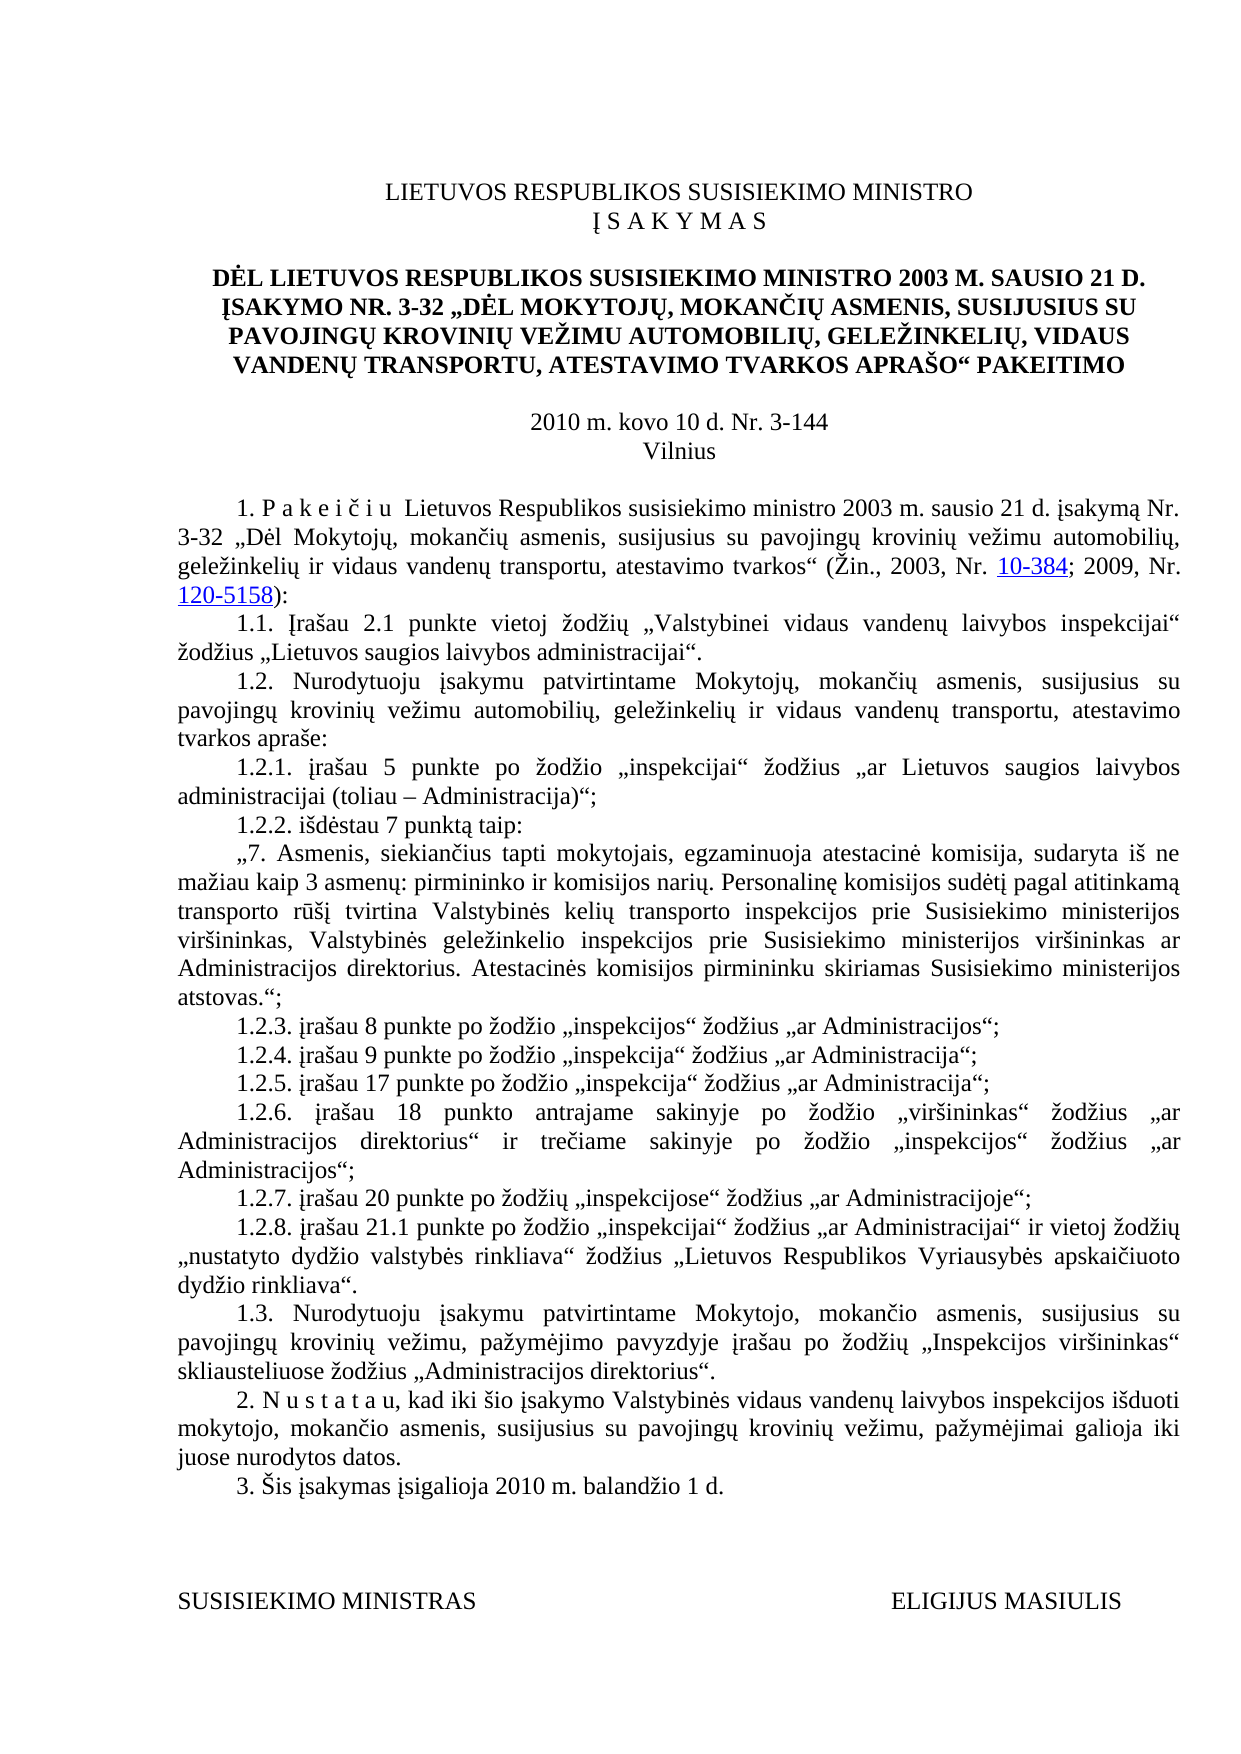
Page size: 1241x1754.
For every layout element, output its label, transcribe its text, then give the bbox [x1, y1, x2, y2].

text 1.2.5. įrašau 17 punkte po žodžio „inspekcija“ žodžius „ar Administracija“; [177, 1068, 1181, 1097]
text 1. Pakeičiu Lietuvos Respublikos susisiekimo ministro 2003 m. sausio 21 d. įsakymą Nr. 3-32 „Dėl Mokytojų, mokančių asmenis, susijusius su pavojingų krovinių vežimu automobilių, geležinkelių ir vidaus vandenų transportu, atestavimo tvarkos“ (Žin., 2003, Nr. 10-384; 2009, Nr. 120-5158): [177, 493, 1181, 608]
text 1.2. Nurodytuoju įsakymu patvirtintame Mokytojų, mokančių asmenis, susijusius su pavojingų krovinių vežimu automobilių, geležinkelių ir vidaus vandenų transportu, atestavimo tvarkos apraše: [177, 666, 1181, 752]
text 3. Šis įsakymas įsigalioja 2010 m. balandžio 1 d. [177, 1471, 1181, 1500]
text 1.2.7. įrašau 20 punkte po žodžių „inspekcijose“ žodžius „ar Administracijoje“; [177, 1183, 1181, 1212]
text 2010 m. kovo 10 d. Nr. 3-144 [177, 407, 1181, 436]
text 1.2.2. išdėstau 7 punktą taip: [177, 810, 1181, 838]
text Susisiekimo ministras Eligijus Masiulis [177, 1586, 1181, 1615]
text 1.2.3. įrašau 8 punkte po žodžio „inspekcijos“ žodžius „ar Administracijos“; [177, 1011, 1181, 1040]
text 1.2.6. įrašau 18 punkto antrajame sakinyje po žodžio „viršininkas“ žodžius „ar Administracijos direktorius“ ir trečiame sakinyje po žodžio „inspekcijos“ žodžius „ar Administracijos“; [177, 1097, 1181, 1183]
text 1.2.1. įrašau 5 punkte po žodžio „inspekcijai“ žodžius „ar Lietuvos saugios laivybos administracijai (toliau – Administracija)“; [177, 752, 1181, 810]
text „7. Asmenis, siekiančius tapti mokytojais, egzaminuoja atestacinė komisija, sudaryta iš ne mažiau kaip 3 asmenų: pirmininko ir komisijos narių. Personalinę komisijos sudėtį pagal atitinkamą transporto rūšį tvirtina Valstybinės kelių transporto inspekcijos prie Susisiekimo ministerijos viršininkas, Valstybinės geležinkelio inspekcijos prie Susisiekimo ministerijos viršininkas ar Administracijos direktorius. Atestacinės komisijos pirmininku skiriamas Susisiekimo ministerijos atstovas.“; [177, 838, 1181, 1011]
text 1.1. Įrašau 2.1 punkte vietoj žodžių „Valstybinei vidaus vandenų laivybos inspekcijai“ žodžius „Lietuvos saugios laivybos administracijai“. [177, 608, 1181, 666]
text Vilnius [177, 436, 1181, 465]
text 2. Nustatau, kad iki šio įsakymo Valstybinės vidaus vandenų laivybos inspekcijos išduoti mokytojo, mokančio asmenis, susijusius su pavojingų krovinių vežimu, pažymėjimai galioja iki juose nurodytos datos. [177, 1385, 1181, 1471]
text DĖL LIETUVOS RESPUBLIKOS SUSISIEKIMO MINISTRO 2003 m. SAUSIO 21 D. ĮSAKYMO Nr. 3-32 „DĖL MOKYTOJŲ, MOKANČIŲ ASMENIS, SUSIJUSIUS SU PAVOJINGŲ KROVINIŲ VEŽIMU AUTOMOBILIŲ, GELEŽINKELIŲ, VIDAUS VANDENŲ TRANSPORTU, ATESTAVIMO TVARKOS APRAŠO“ PAKEITIMO [177, 263, 1181, 378]
text LIETUVOS RESPUBLIKOS SUSISIEKIMO MINISTRO [177, 177, 1181, 206]
text 1.2.4. įrašau 9 punkte po žodžio „inspekcija“ žodžius „ar Administracija“; [177, 1040, 1181, 1068]
text 1.2.8. įrašau 21.1 punkte po žodžio „inspekcijai“ žodžius „ar Administracijai“ ir vietoj žodžių „nustatyto dydžio valstybės rinkliava“ žodžius „Lietuvos Respublikos Vyriausybės apskaičiuoto dydžio rinkliava“. [177, 1212, 1181, 1298]
text ĮSAKYMAS [177, 206, 1181, 235]
text 1.3. Nurodytuoju įsakymu patvirtintame Mokytojo, mokančio asmenis, susijusius su pavojingų krovinių vežimu, pažymėjimo pavyzdyje įrašau po žodžių „Inspekcijos viršininkas“ skliausteliuose žodžius „Administracijos direktorius“. [177, 1298, 1181, 1385]
